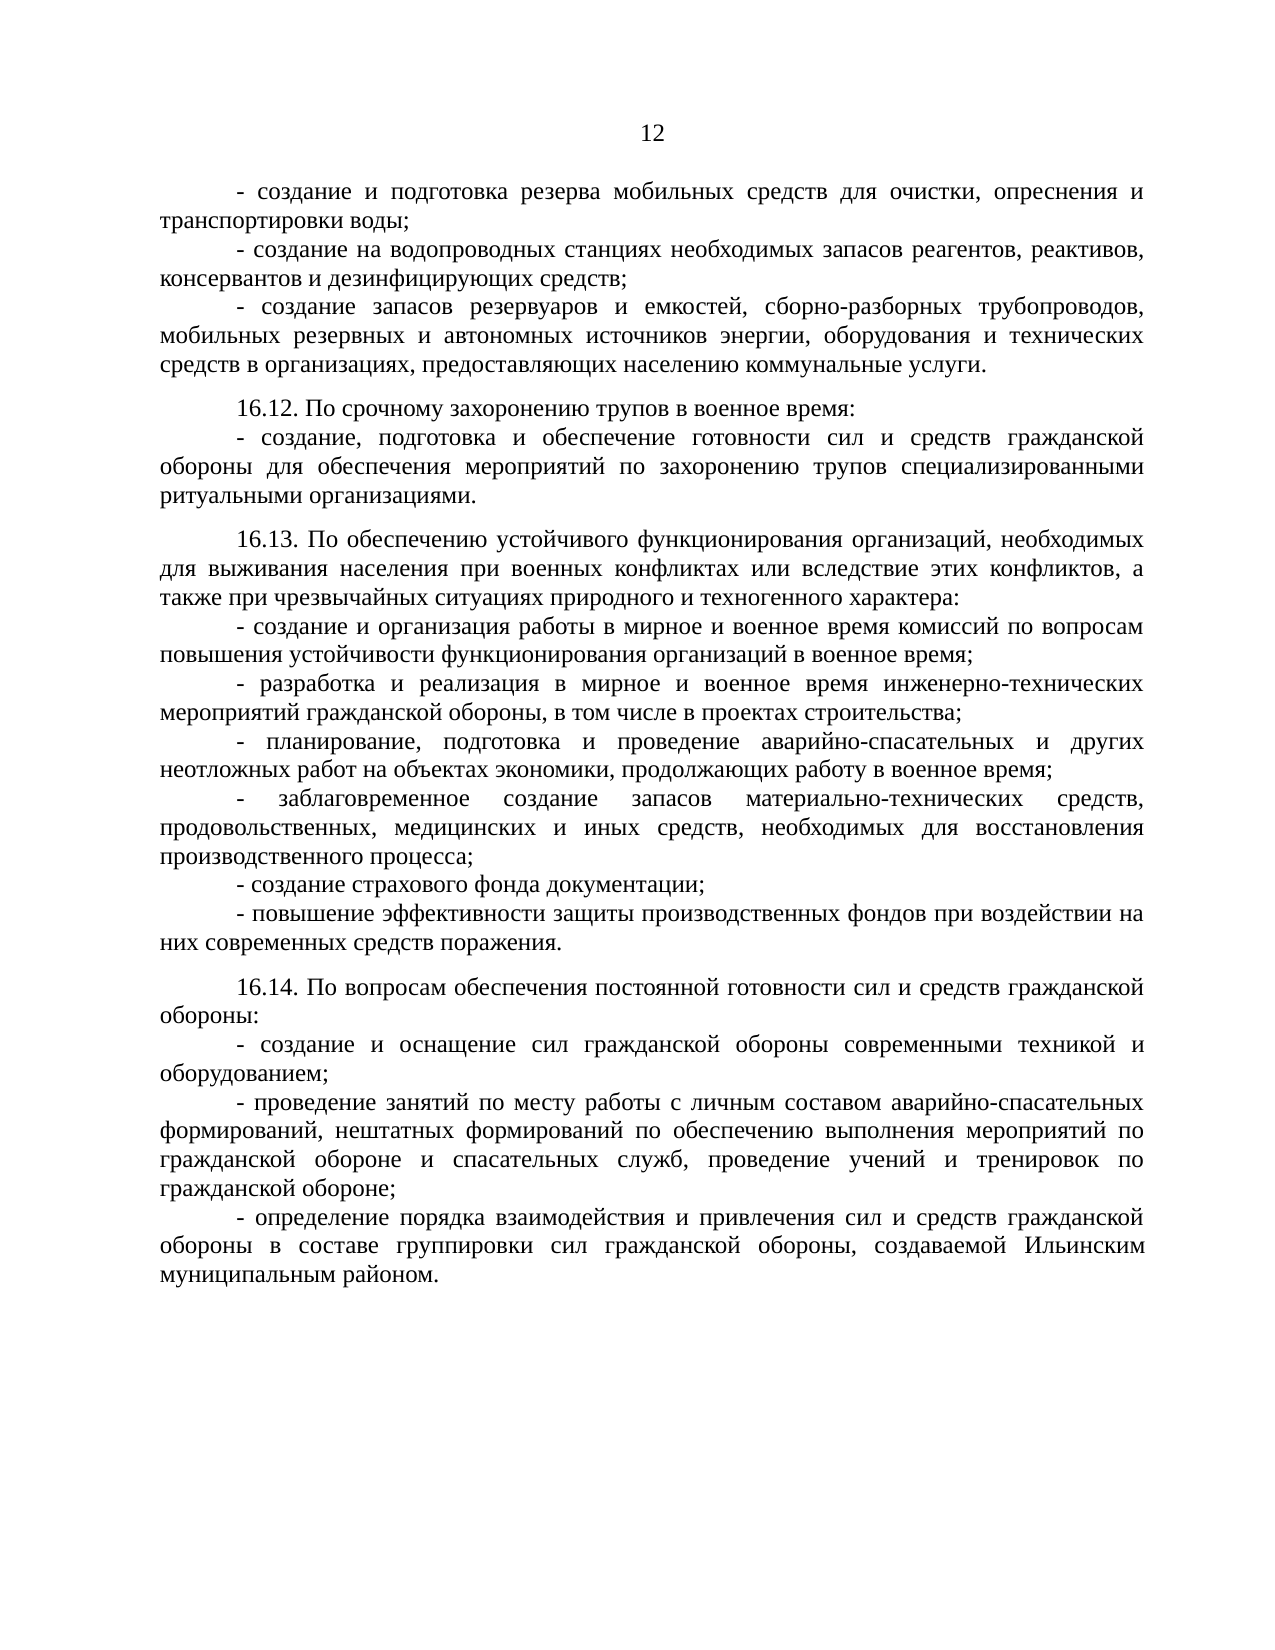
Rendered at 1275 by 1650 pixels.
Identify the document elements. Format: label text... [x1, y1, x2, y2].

text - планирование, подготовка и проведение аварийно-спасательных и других неотложных работ на объектах экономики, продолжающих работу в военное время; [159, 726, 1145, 783]
text - проведение занятий по месту работы с личным составом аварийно-спасательных формирований, нештатных формирований по обеспечению выполнения мероприятий по гражданской обороне и спасательных служб, проведение учений и тренировок по гражданской обороне; [159, 1087, 1145, 1202]
text - создание на водопроводных станциях необходимых запасов реагентов, реактивов, консервантов и дезинфицирующих средств; [159, 234, 1145, 291]
text - создание запасов резервуаров и емкостей, сборно-разборных трубопроводов, мобильных резервных и автономных источников энергии, оборудования и технических средств в организациях, предоставляющих населению коммунальные услуги. [159, 291, 1145, 378]
text - создание и организация работы в мирное и военное время комиссий по вопросам повышения устойчивости функционирования организаций в военное время; [159, 611, 1145, 668]
text 16.12. По срочному захоронению трупов в военное время: [159, 393, 1145, 422]
text - повышение эффективности защиты производственных фондов при воздействии на них современных средств поражения. [159, 898, 1145, 956]
text - создание страхового фонда документации; [159, 869, 1145, 898]
text - создание и оснащение сил гражданской обороны современными техникой и оборудованием; [159, 1029, 1145, 1087]
text - определение порядка взаимодействия и привлечения сил и средств гражданской обороны в составе группировки сил гражданской обороны, создаваемой Ильинским муниципальным районом. [159, 1202, 1145, 1288]
text - создание и подготовка резерва мобильных средств для очистки, опреснения и транспортировки воды; [159, 176, 1145, 234]
text 16.14. По вопросам обеспечения постоянной готовности сил и средств гражданской обороны: [159, 972, 1145, 1029]
text 16.13. По обеспечению устойчивого функционирования организаций, необходимых для выживания населения при военных конфликтах или вследствие этих конфликтов, а также при чрезвычайных ситуациях природного и техногенного характера: [159, 524, 1145, 611]
text - заблаговременное создание запасов материально-технических средств, продовольственных, медицинских и иных средств, необходимых для восстановления производственного процесса; [159, 783, 1145, 869]
text - создание, подготовка и обеспечение готовности сил и средств гражданской обороны для обеспечения мероприятий по захоронению трупов специализированными ритуальными организациями. [159, 422, 1145, 508]
text - разработка и реализация в мирное и военное время инженерно-технических мероприятий гражданской обороны, в том числе в проектах строительства; [159, 668, 1145, 726]
